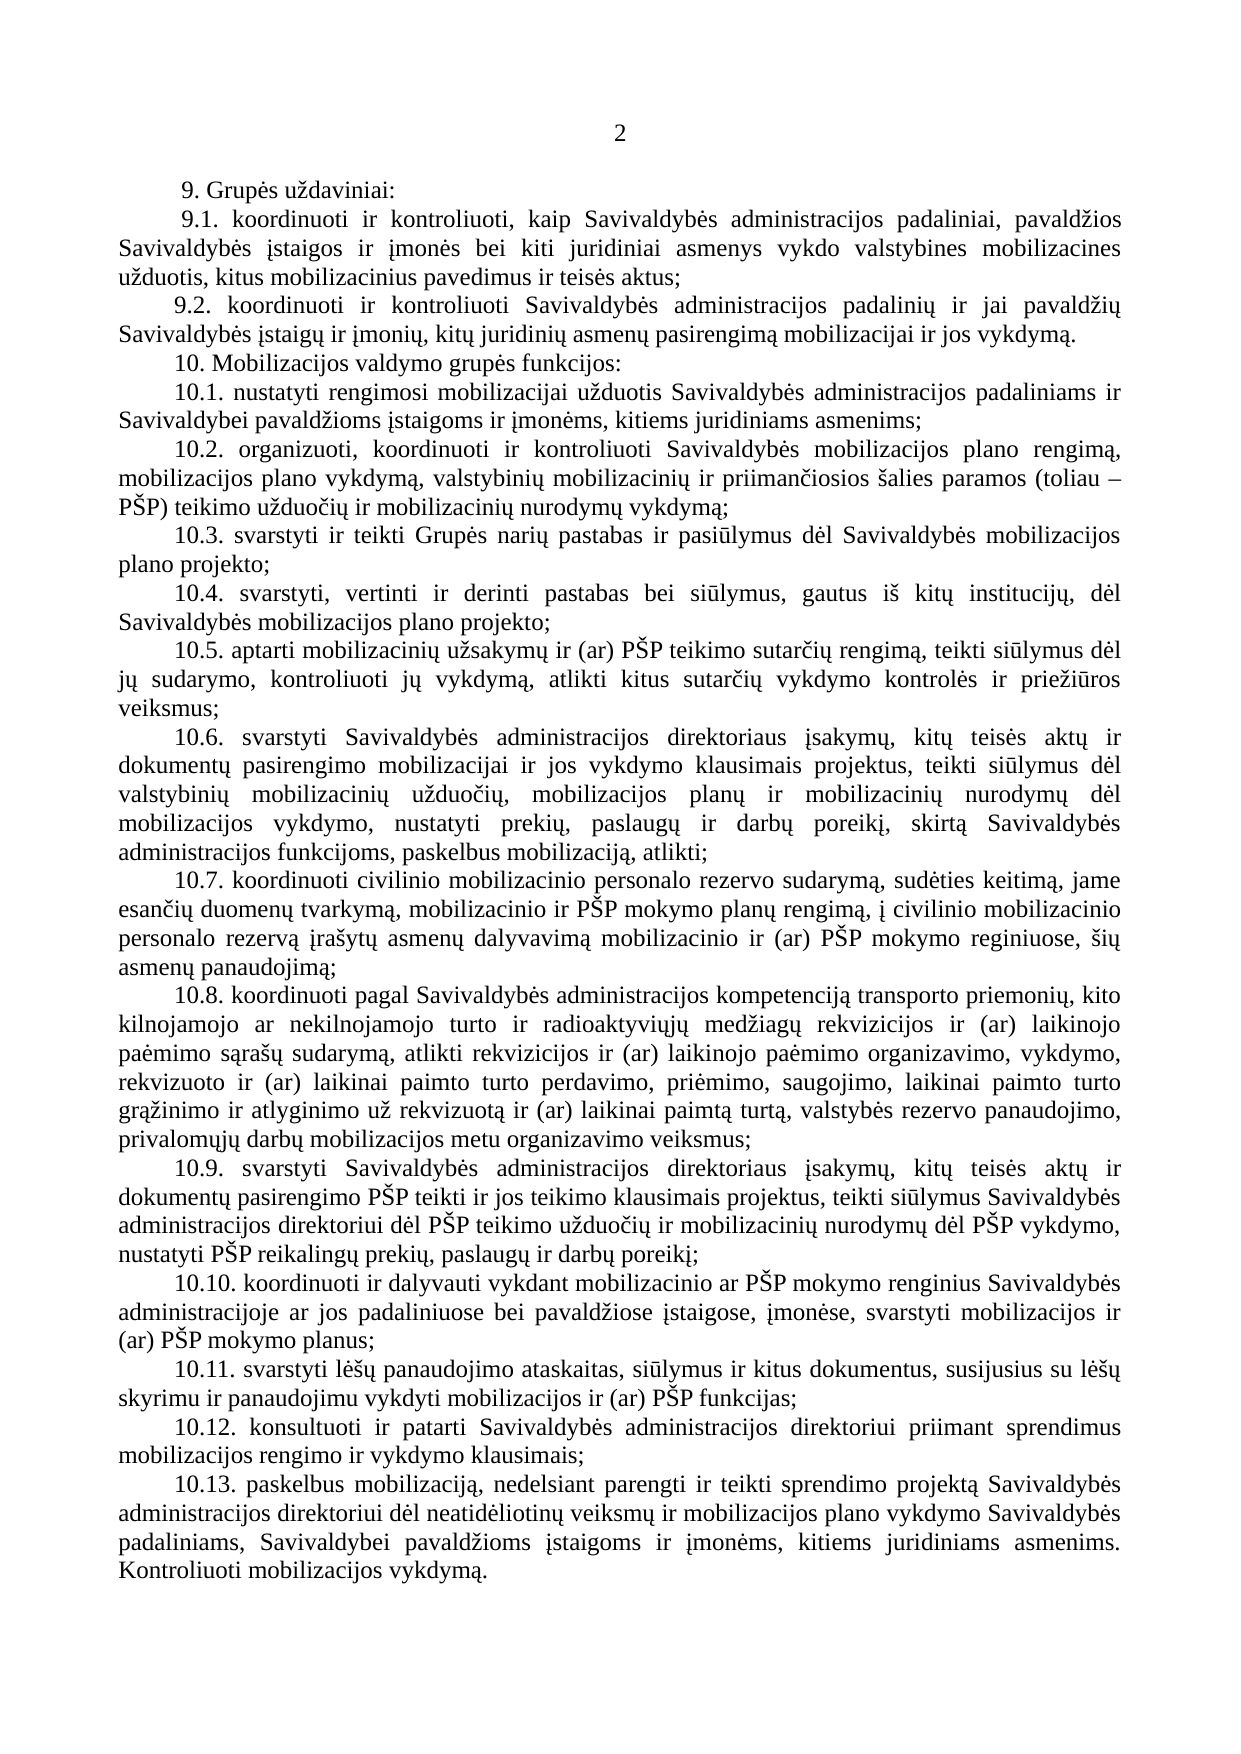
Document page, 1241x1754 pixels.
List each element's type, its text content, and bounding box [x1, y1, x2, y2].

text 10.12. konsultuoti ir patarti Savivaldybės administracijos direktoriui priimant sprendimus mobilizacijos rengimo ir vykdymo klausimais; [118, 1412, 1122, 1469]
text 10.7. koordinuoti civilinio mobilizacinio personalo rezervo sudarymą, sudėties keitimą, jame esančių duomenų tvarkymą, mobilizacinio ir PŠP mokymo planų rengimą, į civilinio mobilizacinio personalo rezervą įrašytų asmenų dalyvavimą mobilizacinio ir (ar) PŠP mokymo reginiuose, šių asmenų panaudojimą; [118, 866, 1122, 981]
text 9.2. koordinuoti ir kontroliuoti Savivaldybės administracijos padalinių ir jai pavaldžių Savivaldybės įstaigų ir įmonių, kitų juridinių asmenų pasirengimą mobilizacijai ir jos vykdymą. [118, 291, 1122, 348]
text 9. Grupės uždaviniai: [118, 176, 1122, 204]
text 10.1. nustatyti rengimosi mobilizacijai užduotis Savivaldybės administracijos padaliniams ir Savivaldybei pavaldžioms įstaigoms ir įmonėms, kitiems juridiniams asmenims; [118, 377, 1122, 434]
text 10.6. svarstyti Savivaldybės administracijos direktoriaus įsakymų, kitų teisės aktų ir dokumentų pasirengimo mobilizacijai ir jos vykdymo klausimais projektus, teikti siūlymus dėl valstybinių mobilizacinių užduočių, mobilizacijos planų ir mobilizacinių nurodymų dėl mobilizacijos vykdymo, nustatyti prekių, paslaugų ir darbų poreikį, skirtą Savivaldybės administracijos funkcijoms, paskelbus mobilizaciją, atlikti; [118, 722, 1122, 866]
text 10.13. paskelbus mobilizaciją, nedelsiant parengti ir teikti sprendimo projektą Savivaldybės administracijos direktoriui dėl neatidėliotinų veiksmų ir mobilizacijos plano vykdymo Savivaldybės padaliniams, Savivaldybei pavaldžioms įstaigoms ir įmonėms, kitiems juridiniams asmenims. Kontroliuoti mobilizacijos vykdymą. [118, 1469, 1122, 1584]
text 10.3. svarstyti ir teikti Grupės narių pastabas ir pasiūlymus dėl Savivaldybės mobilizacijos plano projekto; [118, 521, 1122, 578]
text 10.11. svarstyti lėšų panaudojimo ataskaitas, siūlymus ir kitus dokumentus, susijusius su lėšų skyrimu ir panaudojimu vykdyti mobilizacijos ir (ar) PŠP funkcijas; [118, 1354, 1122, 1412]
text 10.10. koordinuoti ir dalyvauti vykdant mobilizacinio ar PŠP mokymo renginius Savivaldybės administracijoje ar jos padaliniuose bei pavaldžiose įstaigose, įmonėse, svarstyti mobilizacijos ir (ar) PŠP mokymo planus; [118, 1268, 1122, 1354]
text 10.8. koordinuoti pagal Savivaldybės administracijos kompetenciją transporto priemonių, kito kilnojamojo ar nekilnojamojo turto ir radioaktyviųjų medžiagų rekvizicijos ir (ar) laikinojo paėmimo sąrašų sudarymą, atlikti rekvizicijos ir (ar) laikinojo paėmimo organizavimo, vykdymo, rekvizuoto ir (ar) laikinai paimto turto perdavimo, priėmimo, saugojimo, laikinai paimto turto grąžinimo ir atlyginimo už rekvizuotą ir (ar) laikinai paimtą turtą, valstybės rezervo panaudojimo, privalomųjų darbų mobilizacijos metu organizavimo veiksmus; [118, 981, 1122, 1153]
text 10. Mobilizacijos valdymo grupės funkcijos: [118, 348, 1122, 377]
text 10.4. svarstyti, vertinti ir derinti pastabas bei siūlymus, gautus iš kitų institucijų, dėl Savivaldybės mobilizacijos plano projekto; [118, 578, 1122, 636]
text 10.5. aptarti mobilizacinių užsakymų ir (ar) PŠP teikimo sutarčių rengimą, teikti siūlymus dėl jų sudarymo, kontroliuoti jų vykdymą, atlikti kitus sutarčių vykdymo kontrolės ir priežiūros veiksmus; [118, 636, 1122, 722]
text 10.9. svarstyti Savivaldybės administracijos direktoriaus įsakymų, kitų teisės aktų ir dokumentų pasirengimo PŠP teikti ir jos teikimo klausimais projektus, teikti siūlymus Savivaldybės administracijos direktoriui dėl PŠP teikimo užduočių ir mobilizacinių nurodymų dėl PŠP vykdymo, nustatyti PŠP reikalingų prekių, paslaugų ir darbų poreikį; [118, 1153, 1122, 1268]
text 9.1. koordinuoti ir kontroliuoti, kaip Savivaldybės administracijos padaliniai, pavaldžios Savivaldybės įstaigos ir įmonės bei kiti juridiniai asmenys vykdo valstybines mobilizacines užduotis, kitus mobilizacinius pavedimus ir teisės aktus; [118, 204, 1122, 291]
text 10.2. organizuoti, koordinuoti ir kontroliuoti Savivaldybės mobilizacijos plano rengimą, mobilizacijos plano vykdymą, valstybinių mobilizacinių ir priimančiosios šalies paramos (toliau – PŠP) teikimo užduočių ir mobilizacinių nurodymų vykdymą; [118, 434, 1122, 521]
